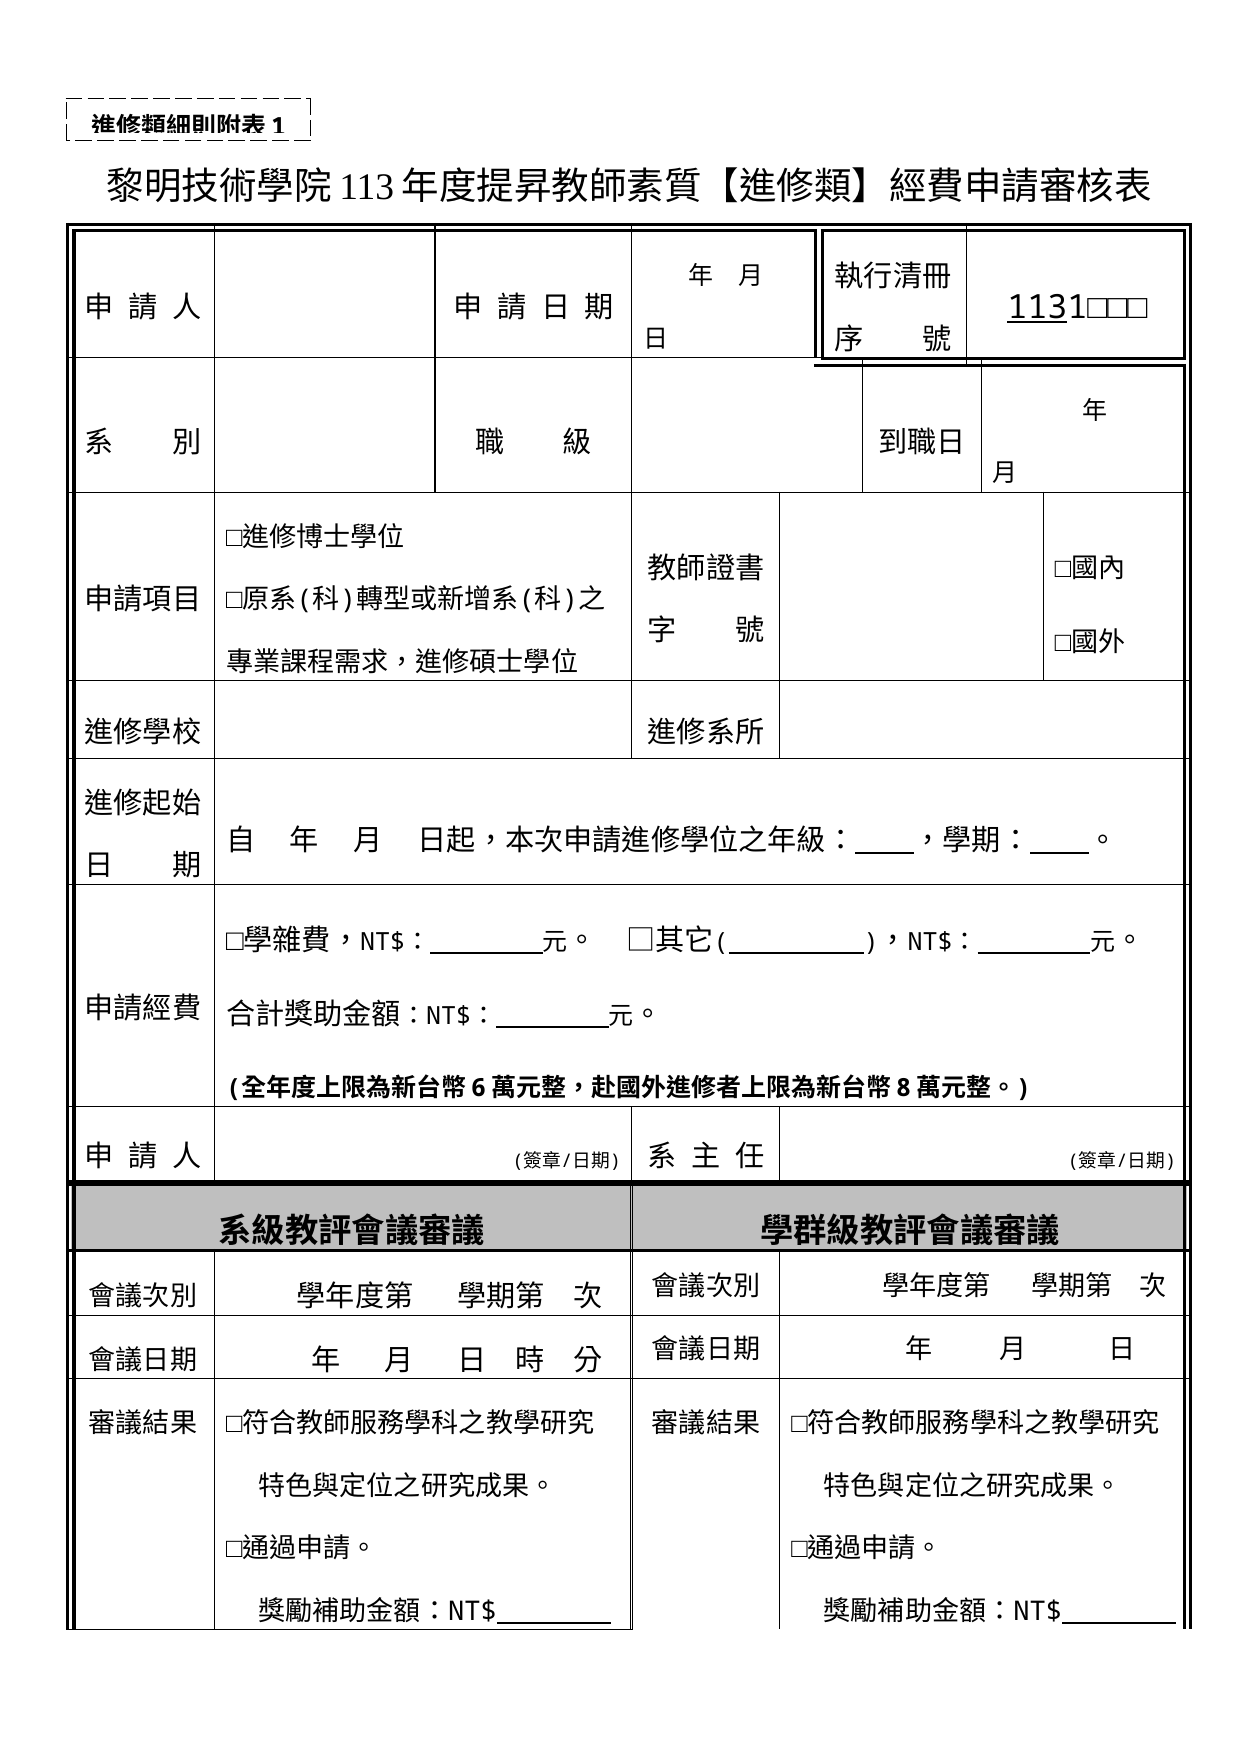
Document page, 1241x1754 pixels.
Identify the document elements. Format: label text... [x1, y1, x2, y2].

table_cell 學年度第 學期第 次 [215, 1252, 630, 1314]
table_cell □符合教師服務學科之教學研究 特色與定位之研究成果。 □通過申請。 獎勵補助金額：NT$ [780, 1379, 1183, 1629]
table_header 年 月 日 [632, 226, 819, 357]
table_cell 學群級教評會議審議 [633, 1186, 1183, 1249]
table_header [215, 232, 434, 357]
table_cell (簽章/日期) [780, 1107, 1183, 1180]
table_cell 會議日期 [633, 1316, 779, 1378]
table_cell (簽章/日期) [215, 1107, 631, 1180]
table_cell [215, 358, 434, 492]
table_cell 系 主 任 [632, 1107, 779, 1180]
table_header 1131□□□ [967, 226, 1187, 357]
table_cell 教師證書字 號 [632, 493, 779, 680]
table_cell 申 請 人 [76, 1107, 214, 1180]
table_cell [780, 681, 1183, 758]
table_cell [780, 493, 1043, 680]
table_cell [863, 360, 966, 364]
text [66, 98, 311, 141]
table_cell 職 級 [436, 358, 631, 492]
table_cell 申請經費 [76, 885, 214, 1106]
table_cell 年 月 日 [780, 1316, 1183, 1378]
table_cell 審議結果 [76, 1379, 214, 1629]
table_cell 系級教評會議審議 [76, 1186, 630, 1249]
table_cell 會議次別 [633, 1252, 779, 1314]
table_cell □學雜費，NT$： 元。 □其它( )，NT$： 元。 合計獎助金額：NT$： 元。 (全年度上限為新台幣6萬元整，赴國外進修者上限為新台幣8萬元整。) [215, 885, 1183, 1106]
table_cell 自年月日起，本次申請進修學位之年級： ，學期： 。 [215, 759, 1183, 884]
table_cell 學年度第 學期第 次 [780, 1252, 1183, 1314]
table_cell 進修起始 日 期 [76, 759, 214, 884]
text 黎明技術學院113年度提昇教師素質【進修類】經費申請審核表 [106, 142, 1152, 204]
table_cell □符合教師服務學科之教學研究 特色與定位之研究成果。 □通過申請。 獎勵補助金額：NT$ [215, 1379, 630, 1629]
table_cell [632, 358, 862, 492]
table_header 申 請 日 期 [436, 232, 631, 357]
table_header 執行清冊 序 號 [819, 226, 966, 357]
table_cell 會議日期 [76, 1316, 214, 1378]
table_cell 進修系所 [632, 681, 779, 758]
table_cell 年 月 [982, 357, 1187, 492]
table_cell 系 別 [76, 358, 214, 492]
table_cell 申請項目 [76, 493, 214, 680]
table_cell 會議次別 [76, 1252, 214, 1314]
table_cell [215, 681, 631, 758]
text 進修類細則附表1 [82, 106, 295, 132]
table_cell 進修學校 [76, 681, 214, 758]
table_cell 審議結果 [633, 1379, 779, 1629]
table_cell 到職日 [863, 367, 981, 492]
table_header 申 請 人 [71, 226, 214, 357]
table_cell 年 月 日 時 分 [215, 1316, 630, 1378]
table_cell □國內 □國外 [1044, 493, 1183, 680]
table_cell □進修博士學位 □原系(科)轉型或新增系(科)之專業課程需求，進修碩士學位 [215, 493, 631, 680]
